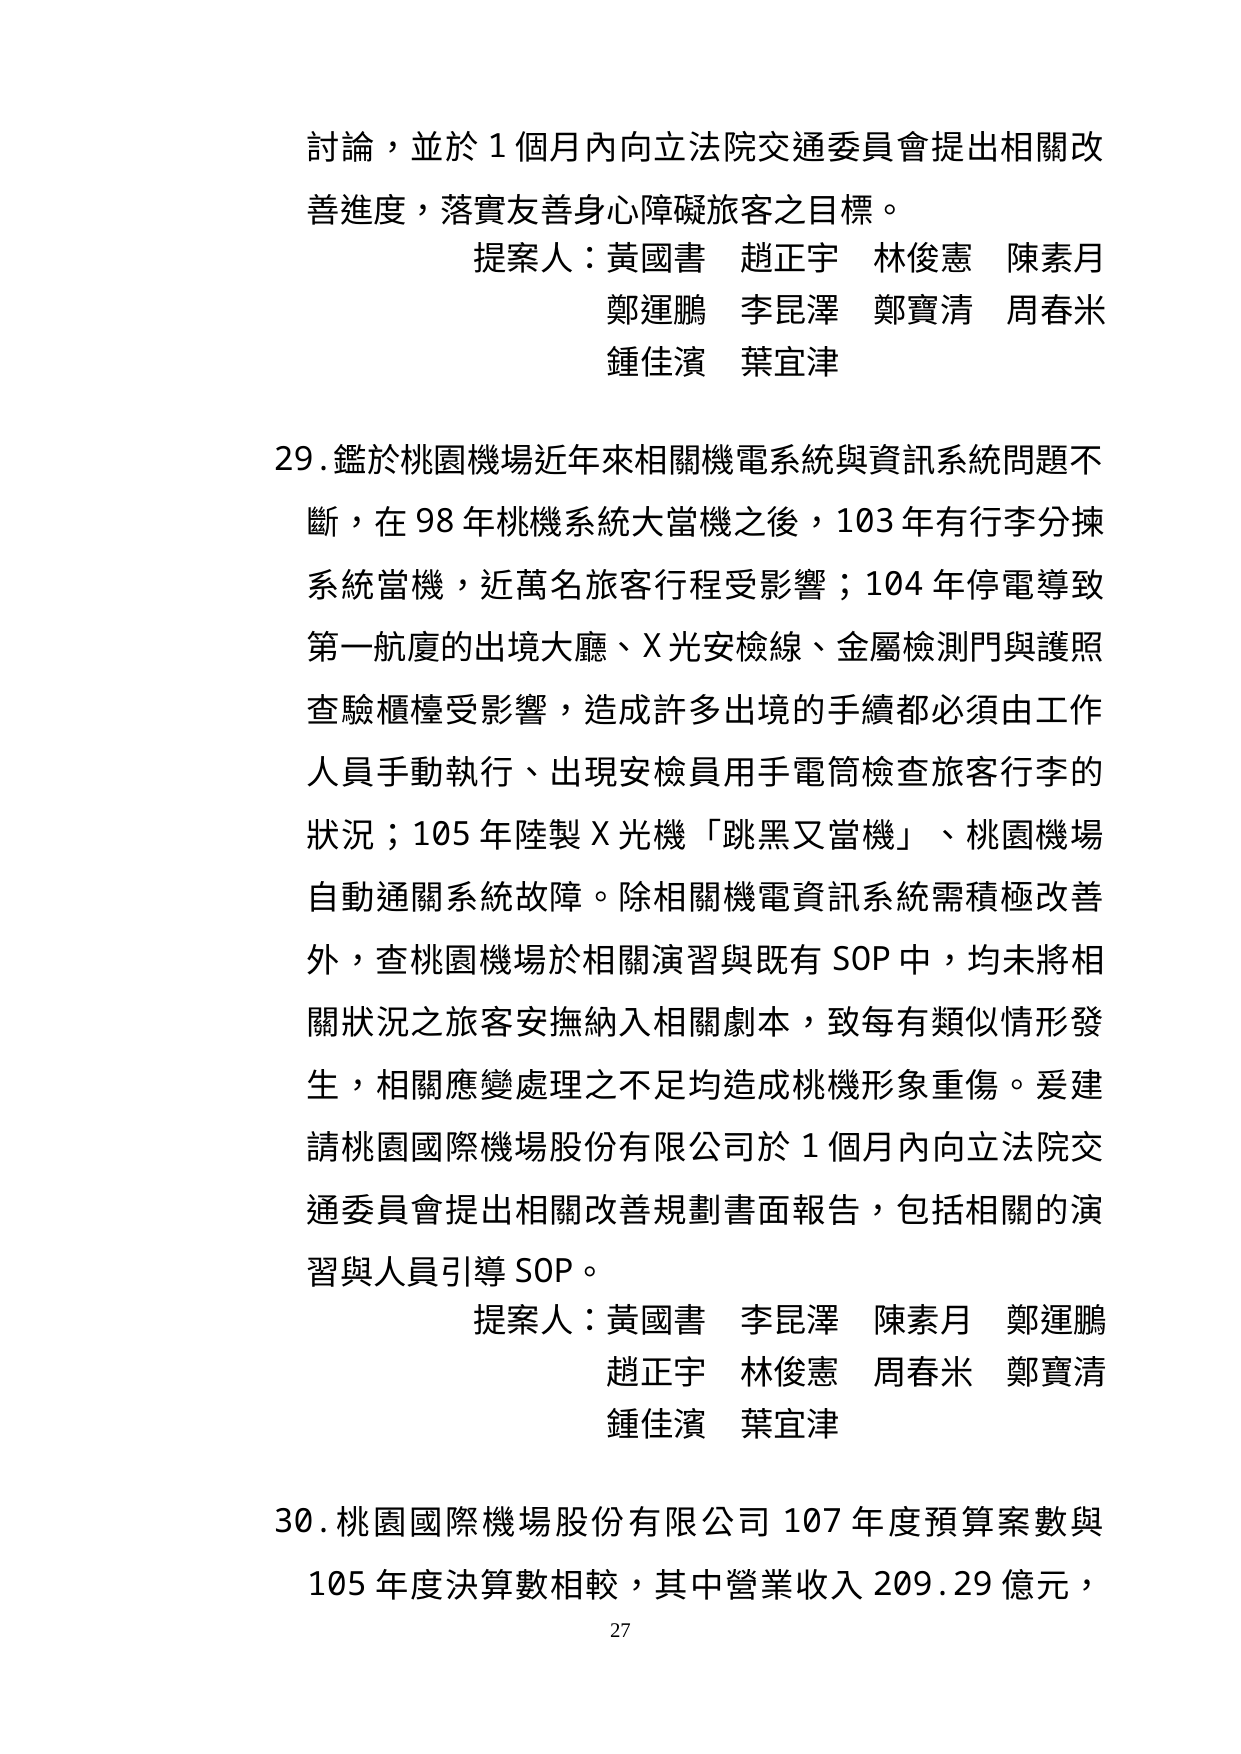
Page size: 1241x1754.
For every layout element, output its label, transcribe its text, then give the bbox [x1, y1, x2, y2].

text 30.桃園國際機場股份有限公司107年度預算案數與105年度決算數相較，其中營業收入209.29億元， [273, 1478, 1104, 1603]
text 討論，並於1個月內向立法院交通委員會提出相關改善進度，落實友善身心障礙旅客之目標。 [273, 103, 1104, 228]
text 29.鑑於桃園機場近年來相關機電系統與資訊系統問題不斷，在98年桃機系統大當機之後，103年有行李分揀系統當機，近萬名旅客行程受影響；104年停電導致第一航廈的出境大廳、X光安檢線、金屬檢測門與護照查驗櫃檯受影響，造成許多出境的手續都必須由工作人員手動執行、出現安檢員用手電筒檢查旅客行李的狀況；105年陸製X光機「跳黑又當機」、桃園機場自動通關系統故障。除相關機電資訊系統需積極改善外，查桃園機場於相關演習與既有SOP中，均未將相關狀況之旅客安撫納入相關劇本，致每有類似情形發生，相關應變處理之不足均造成桃機形象重傷。爰建請桃園國際機場股份有限公司於1個月內向立法院交通委員會提出相關改善規劃書面報告，包括相關的演習與人員引導SOP。 [273, 416, 1104, 1291]
text 提案人：黃國書 李昆澤 陳素月 鄭運鵬趙正宇 林俊憲 周春米 鄭寶清 鍾佳濱 葉宜津 [473, 1291, 1117, 1447]
text 提案人：黃國書 趙正宇 林俊憲 陳素月鄭運鵬 李昆澤 鄭寶清 周春米 鍾佳濱 葉宜津 [473, 228, 1117, 384]
